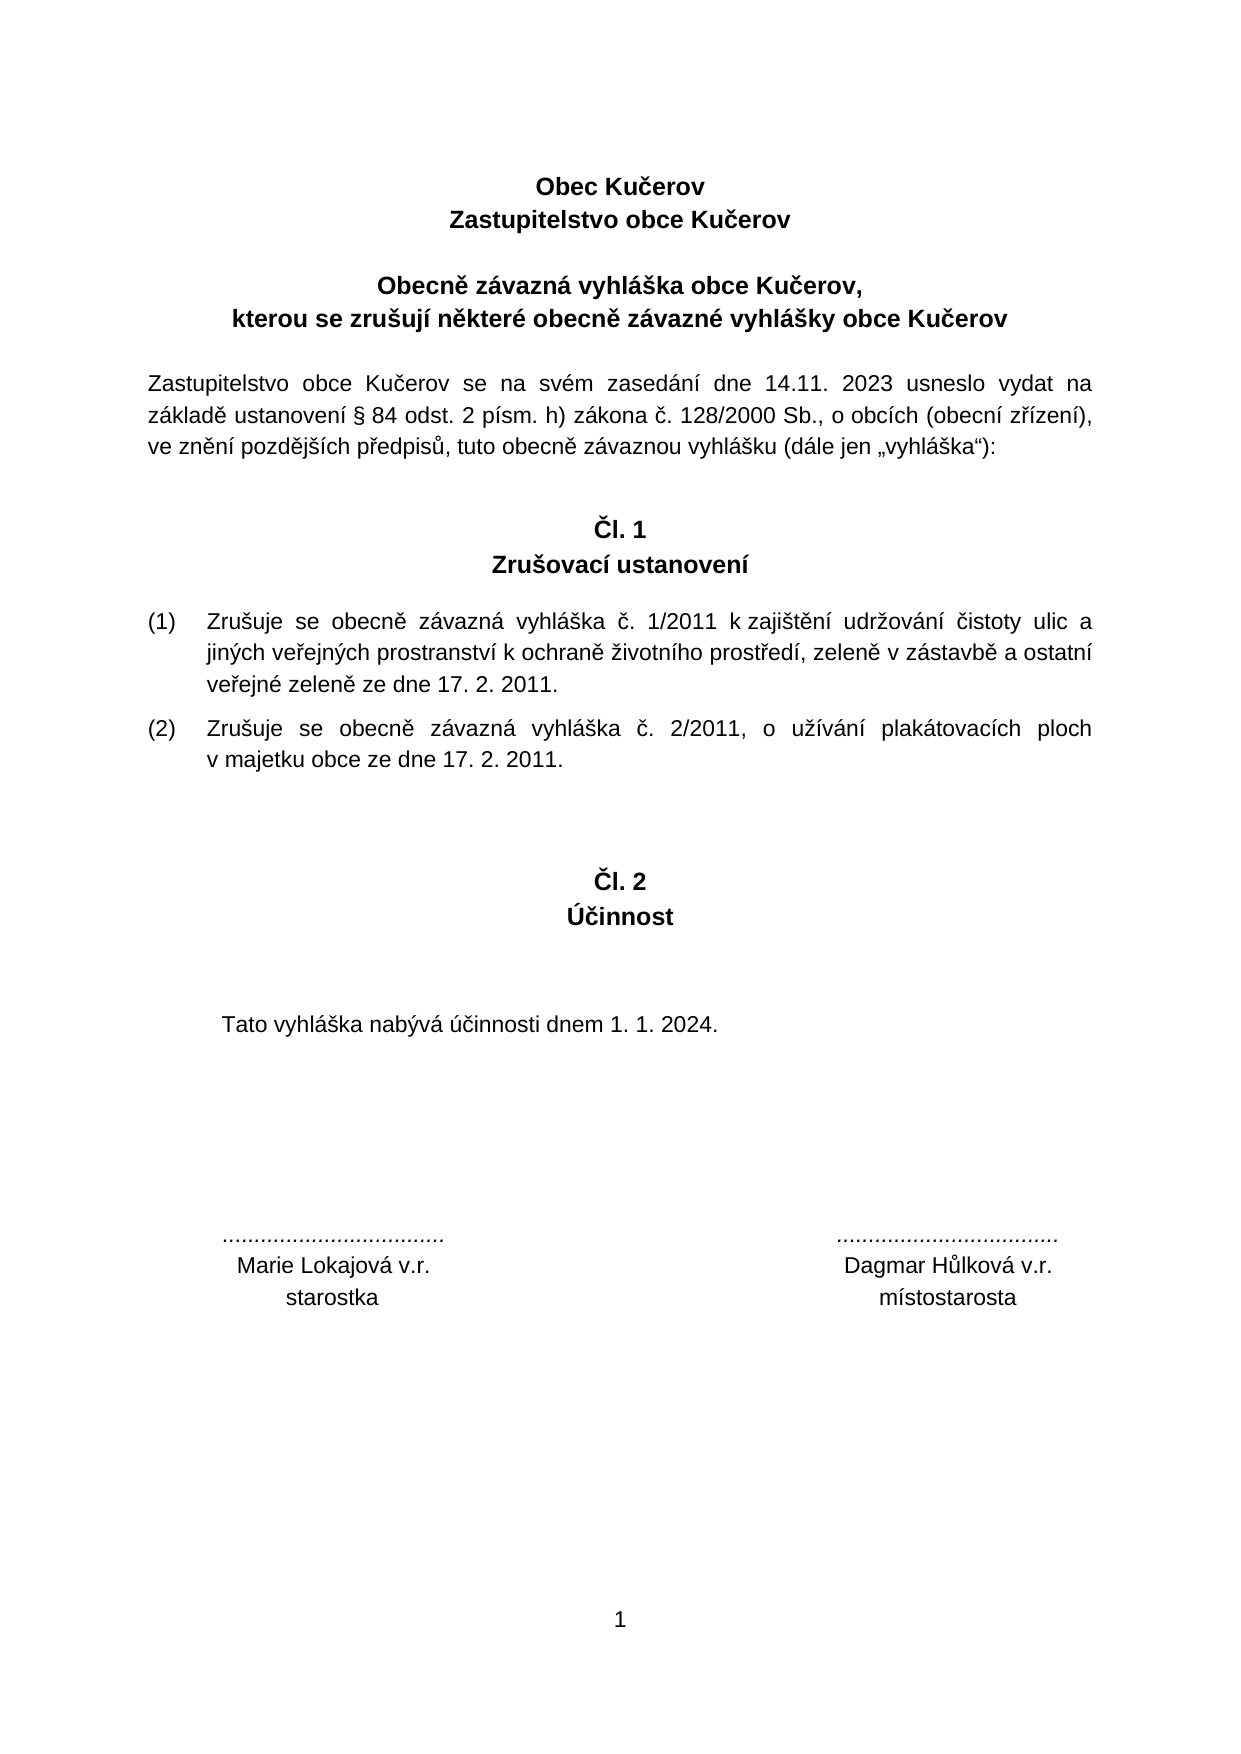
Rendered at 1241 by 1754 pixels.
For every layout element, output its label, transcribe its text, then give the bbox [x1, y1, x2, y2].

list Zrušuje se obecně závazná vyhláška č. 1/2011 k zajištění udržování čistoty ulic a jiných veřejných prostranství k ochraně životního prostředí, zeleně v zástavbě a ostatní veřejné zeleně ze dne 17. 2. 2011. [148, 608, 1093, 697]
text Zrušovací ustanovení [148, 550, 1093, 578]
text Čl. 1 [148, 515, 1093, 543]
text Zastupitelstvo obce Kučerov se na svém zasedání dne 14.11. 2023 usneslo vydat na základě ustanovení § 84 odst. 2 písm. h) zákona č. 128/2000 Sb., o obcích (obecní zřízení), ve znění pozdějších předpisů, tuto obecně závaznou vyhlášku (dále jen „vyhláška“): [148, 370, 1093, 459]
list Zrušuje se obecně závazná vyhláška č. 2/2011, o užívání plakátovacích ploch v majetku obce ze dne 17. 2. 2011. [148, 715, 1093, 773]
text Obec Kučerov [148, 172, 1093, 201]
text Čl. 2 [148, 867, 1093, 896]
text Účinnost [148, 902, 1093, 931]
text Zastupitelstvo obce Kučerov [148, 205, 1093, 234]
text ................................... ................................... [148, 1221, 1093, 1247]
text starostka místostarosta [148, 1284, 1093, 1310]
text kterou se zrušují některé obecně závazné vyhlášky obce Kučerov [148, 304, 1093, 333]
text Marie Lokajová v.r. Dagmar Hůlková v.r. [148, 1252, 1093, 1278]
text Tato vyhláška nabývá účinnosti dnem 1. 1. 2024. [148, 1011, 1093, 1038]
text Obecně závazná vyhláška obce Kučerov, [148, 271, 1093, 300]
